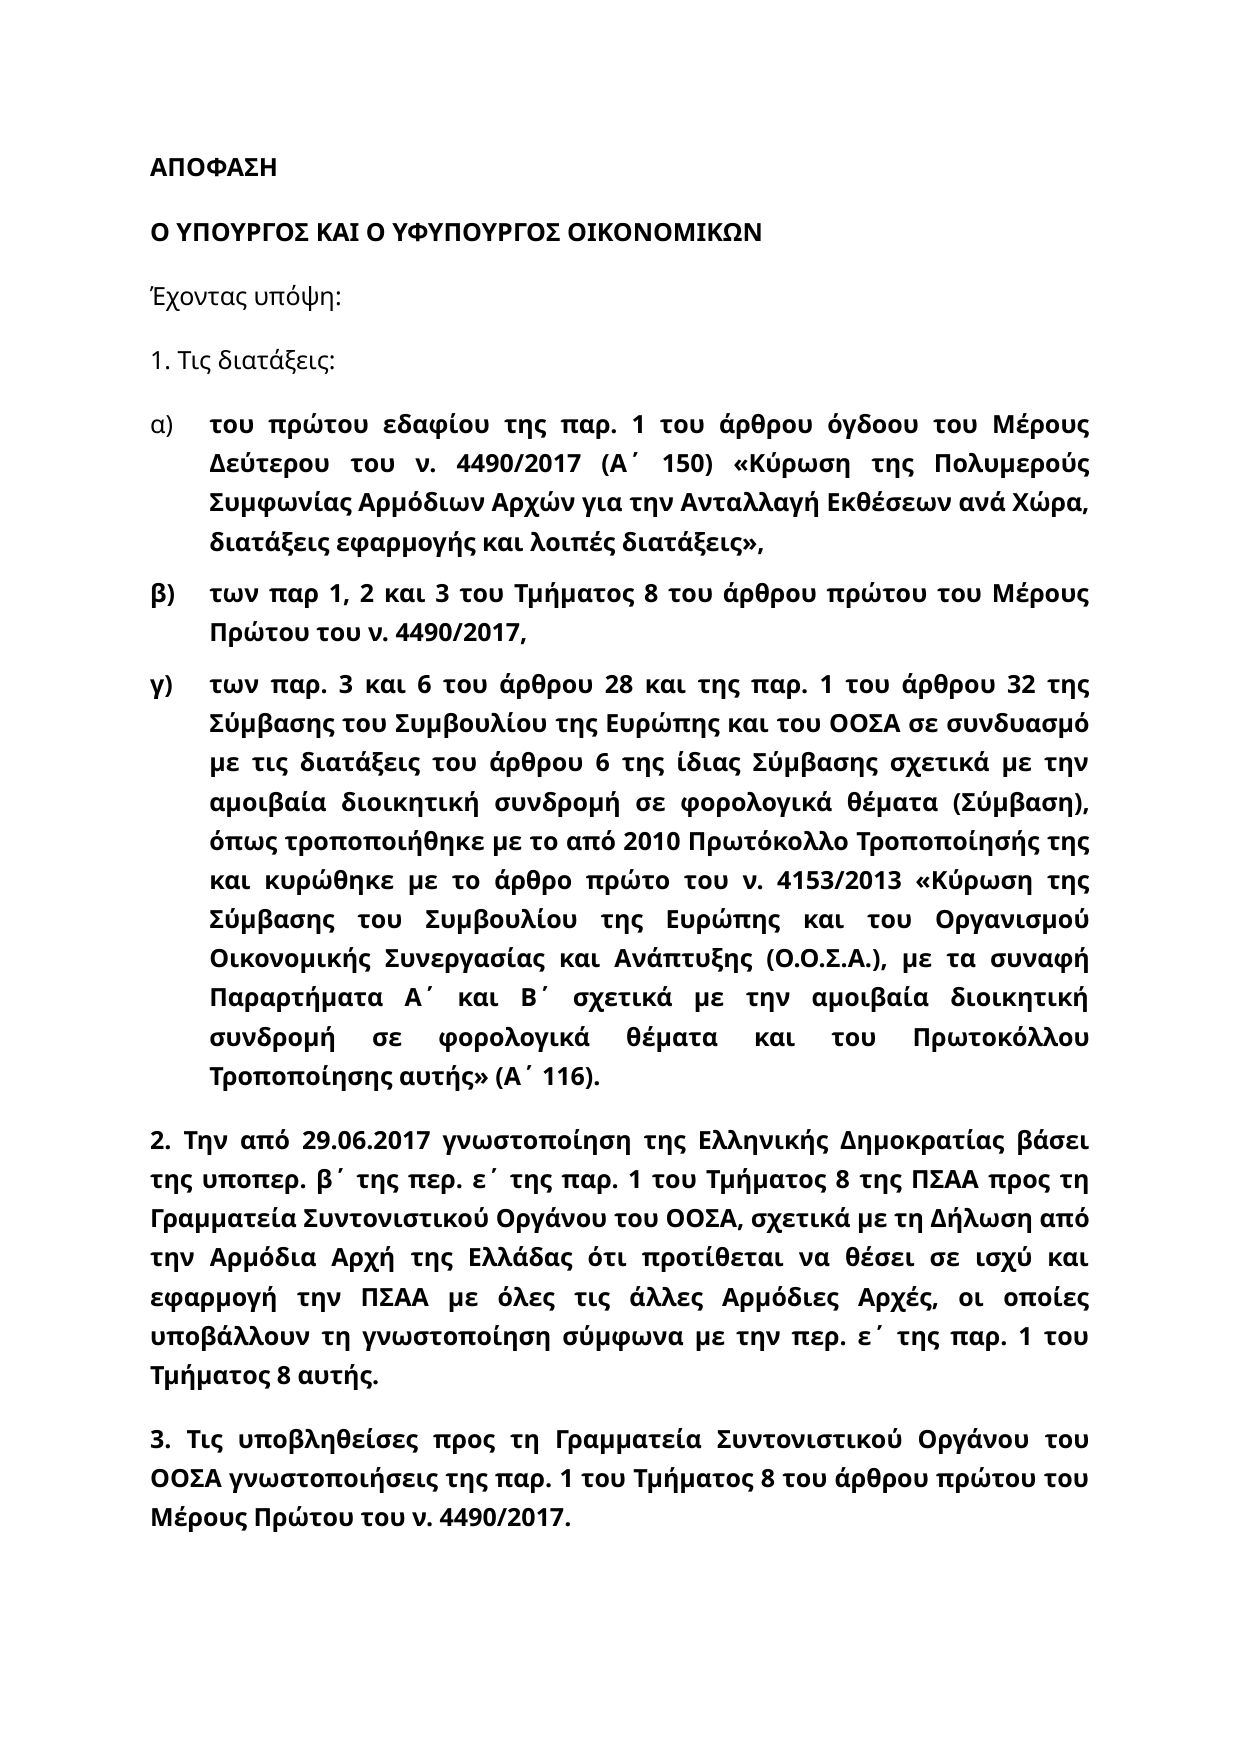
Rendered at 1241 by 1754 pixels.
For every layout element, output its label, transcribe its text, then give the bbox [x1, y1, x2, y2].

text Έχοντας υπόψη: [150, 278, 1090, 312]
text 1. Τις διατάξεις: [150, 342, 1090, 377]
text ΑΠΟΦΑΣΗ [150, 150, 1090, 184]
text Ο ΥΠΟΥΡΓΟΣ ΚΑΙ Ο ΥΦΥΠΟΥΡΓΟΣ ΟΙΚΟΝΟΜΙΚΩΝ [150, 214, 1090, 248]
list β) των παρ 1, 2 και 3 του Τμήματος 8 του άρθρου πρώτου του Μέρους Πρώτου του ν. 4490/2017, [150, 576, 1090, 649]
list α) του πρώτου εδαφίου της παρ. 1 του άρθρου όγδοου του Μέρους Δεύτερου του ν. 4490/2017 (Α΄ 150) «Κύρωση της Πολυμερούς Συμφωνίας Αρμόδιων Αρχών για την Ανταλλαγή Εκθέσεων ανά Χώρα, διατάξεις εφαρμογής και λοιπές διατάξεις», [150, 407, 1090, 558]
list γ) των παρ. 3 και 6 του άρθρου 28 και της παρ. 1 του άρθρου 32 της Σύμβασης του Συμβουλίου της Ευρώπης και του ΟΟΣΑ σε συνδυασμό με τις διατάξεις του άρθρου 6 της ίδιας Σύμβασης σχετικά με την αμοιβαία διοικητική συνδρομή σε φορολογικά θέματα (Σύμβαση), όπως τροποποιήθηκε με το από 2010 Πρωτόκολλο Τροποποίησής της και κυρώθηκε με το άρθρο πρώτο του ν. 4153/2013 «Κύρωση της Σύμβασης του Συμβουλίου της Ευρώπης και του Οργανισμού Οικονομικής Συνεργασίας και Ανάπτυξης (Ο.Ο.Σ.Α.), με τα συναφή Παραρτήματα Α΄ και Β΄ σχετικά με την αμοιβαία διοικητική συνδρομή σε φορολογικά θέματα και του Πρωτοκόλλου Τροποποίησης αυτής» (Α΄ 116). [150, 667, 1090, 1092]
text 2. Την από 29.06.2017 γνωστοποίηση της Ελληνικής Δημοκρατίας βάσει της υποπερ. β΄ της περ. ε΄ της παρ. 1 του Τμήματος 8 της ΠΣΑΑ προς τη Γραμματεία Συντονιστικού Οργάνου του ΟΟΣΑ, σχετικά με τη Δήλωση από την Αρμόδια Αρχή της Ελλάδας ότι προτίθεται να θέσει σε ισχύ και εφαρμογή την ΠΣΑΑ με όλες τις άλλες Αρμόδιες Αρχές, οι οποίες υποβάλλουν τη γνωστοποίηση σύμφωνα με την περ. ε΄ της παρ. 1 του Τμήματος 8 αυτής. [150, 1122, 1090, 1392]
text 3. Τις υποβληθείσες προς τη Γραμματεία Συντονιστικού Οργάνου του ΟΟΣΑ γνωστοποιήσεις της παρ. 1 του Τμήματος 8 του άρθρου πρώτου του Μέρους Πρώτου του ν. 4490/2017. [150, 1422, 1090, 1534]
